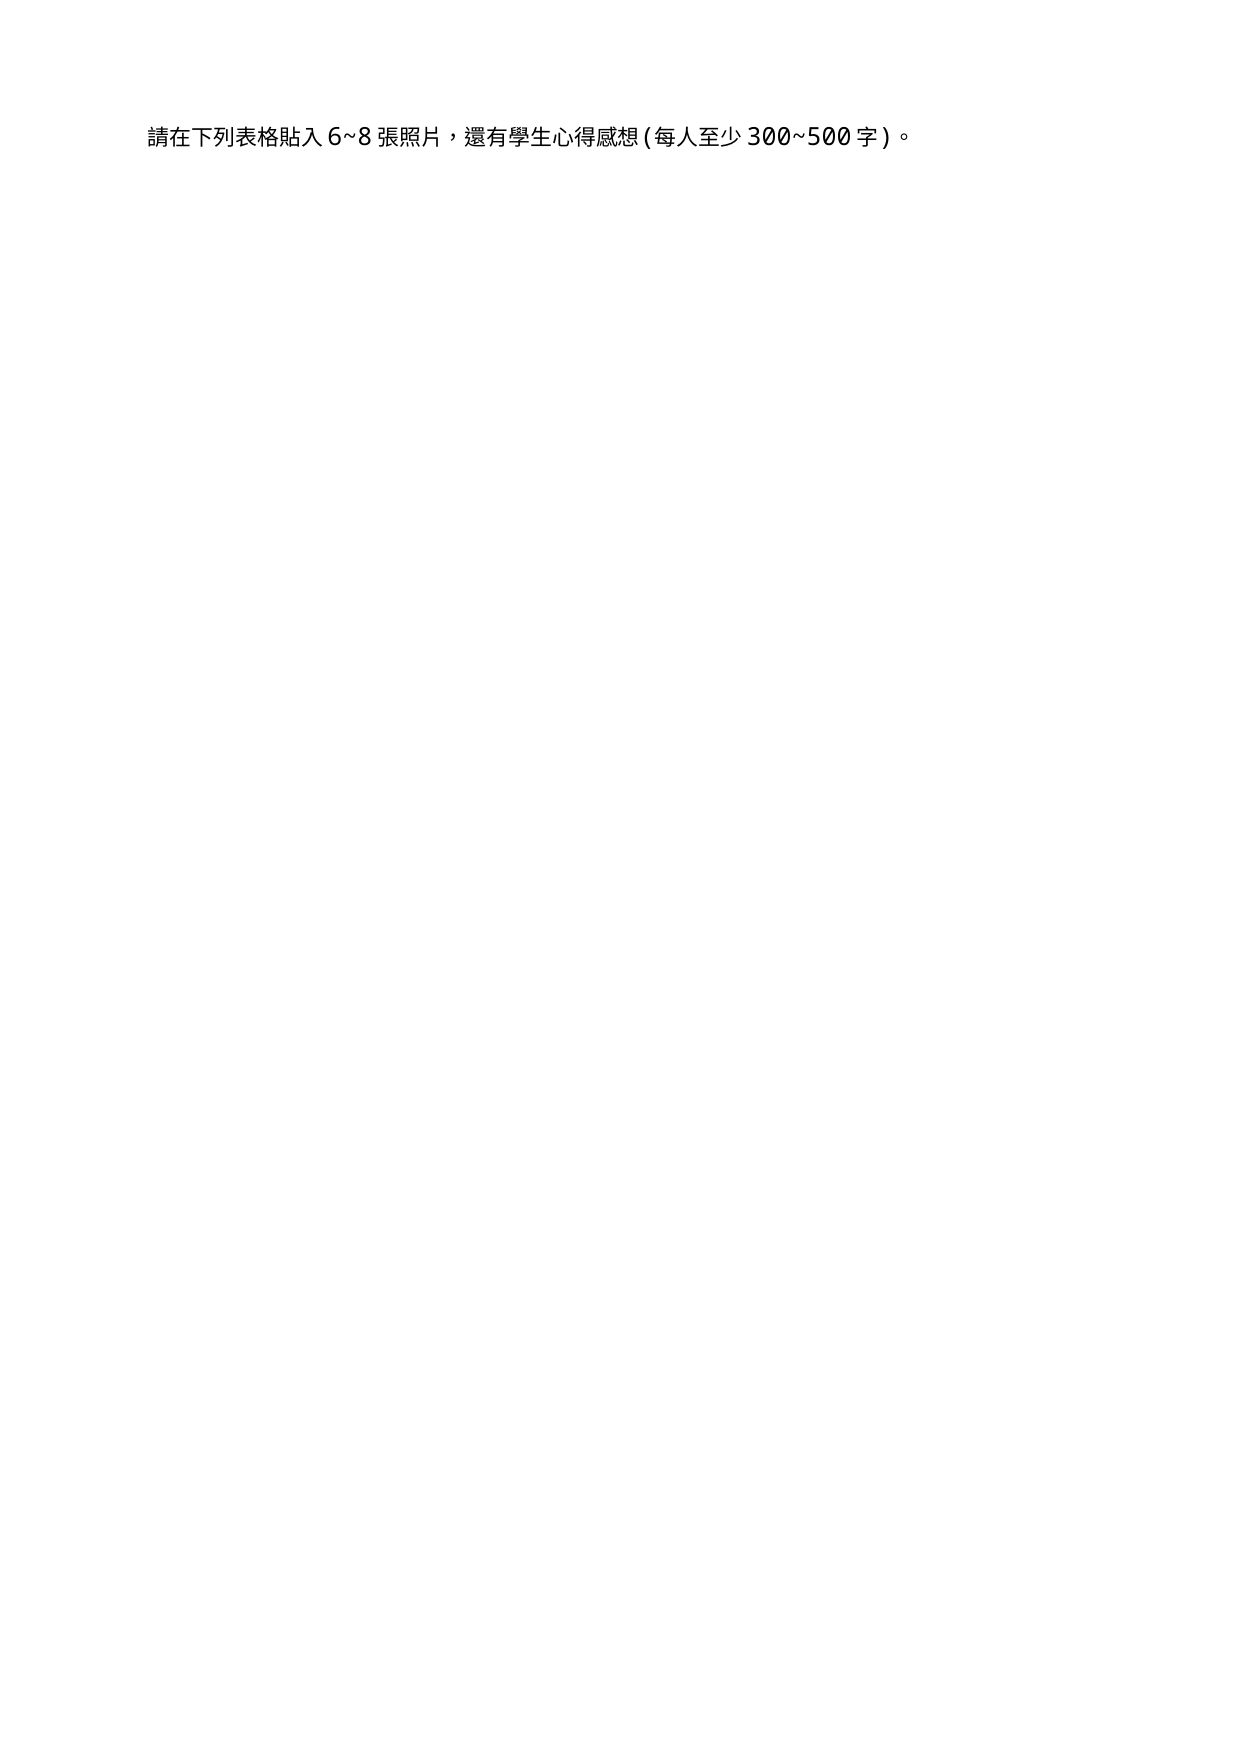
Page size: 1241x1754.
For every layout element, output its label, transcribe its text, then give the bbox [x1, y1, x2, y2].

text 請在下列表格貼入6~8張照片，還有學生心得感想(每人至少300~500字)。 [148, 118, 1201, 152]
